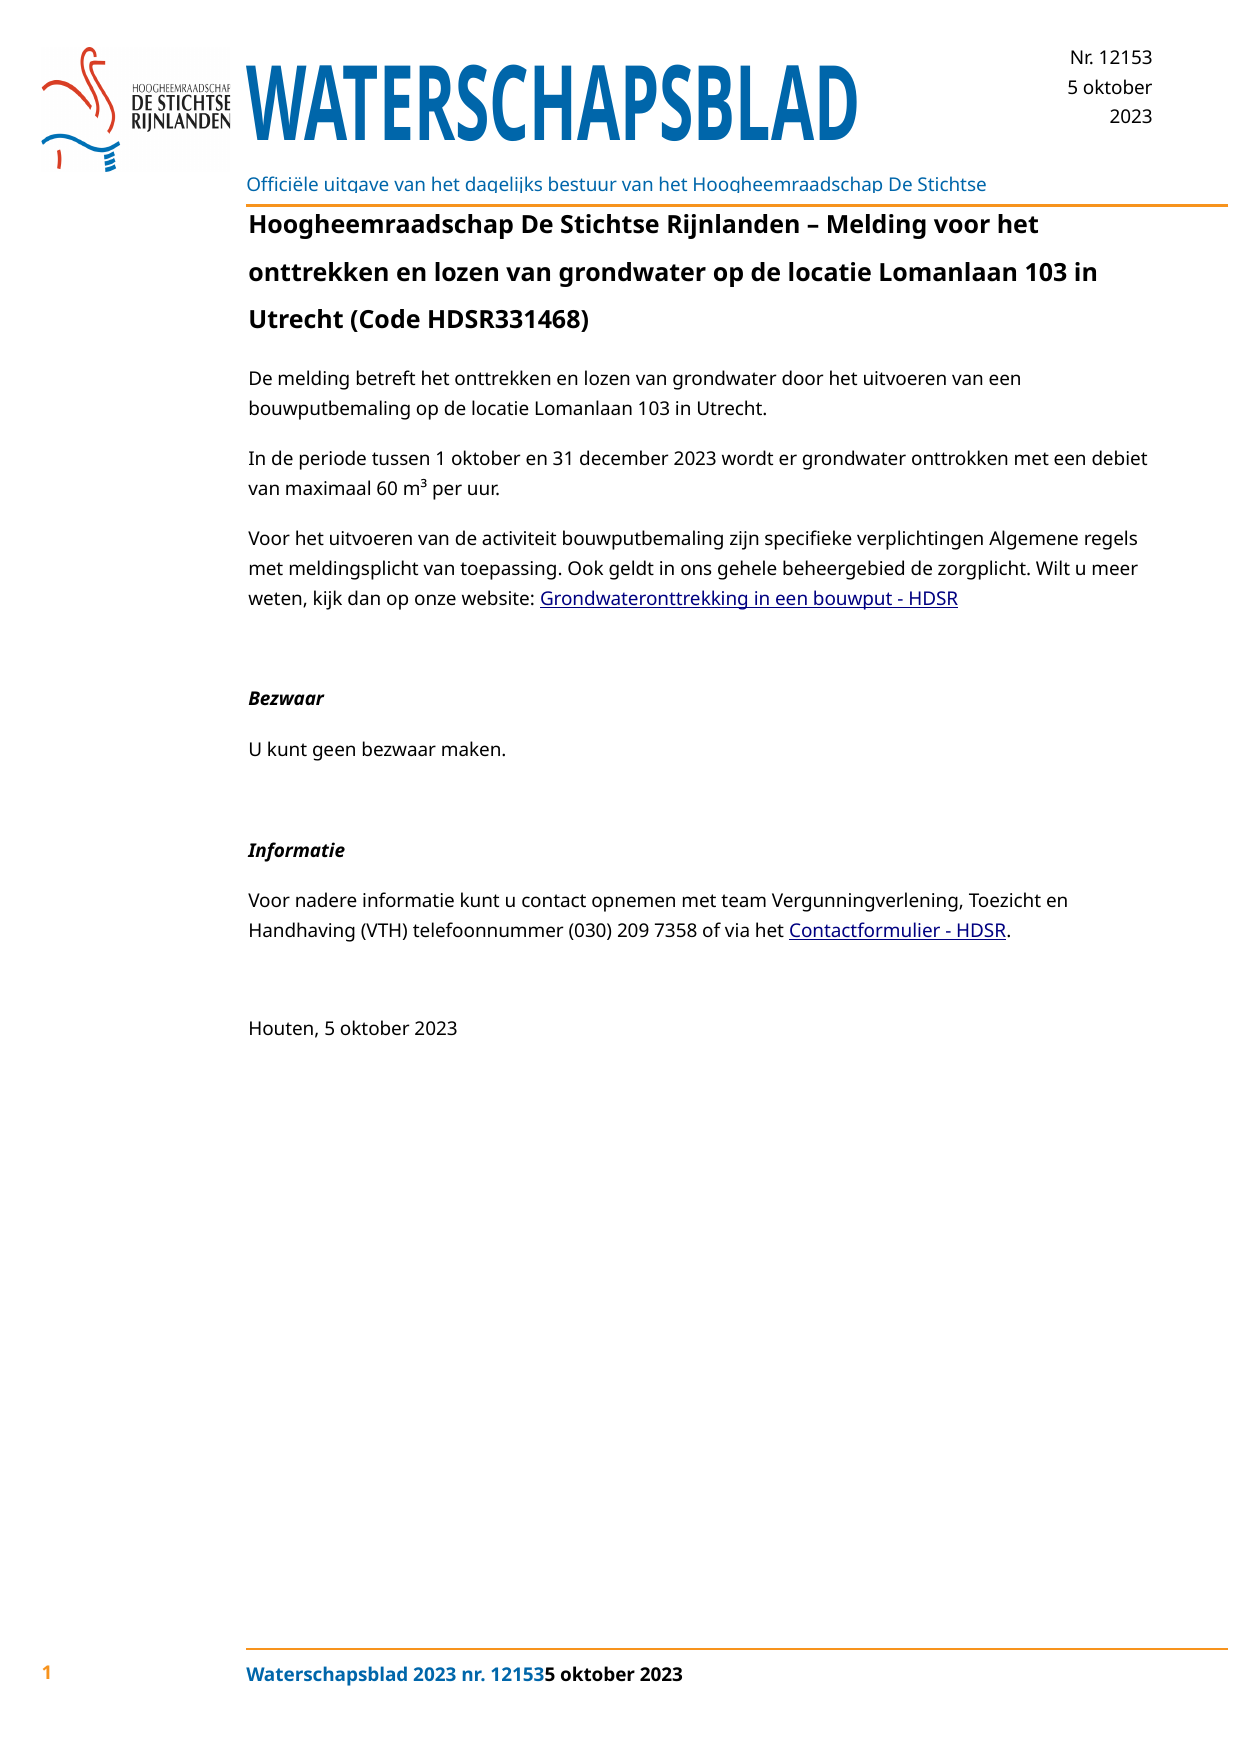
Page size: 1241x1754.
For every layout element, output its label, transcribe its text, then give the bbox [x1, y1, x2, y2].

text In de periode tussen 1 oktober en 31 december 2023 wordt er grondwater onttrokken met een debiet van maximaal 60 m³ per uur. [248, 446, 1152, 501]
text Bezwaar [248, 686, 1152, 711]
text Hoogheemraadschap De Stichtse Rijnlanden – Melding voor het onttrekken en lozen van grondwater op de locatie Lomanlaan 103 in Utrecht (Code HDSR331468) [248, 207, 1152, 336]
text Houten, 5 oktober 2023 [248, 1015, 1152, 1041]
text Voor nadere informatie kunt u contact opnemen met team Vergunningverlening, Toezicht en Handhaving (VTH) telefoonnummer (030) 209 7358 of via het Contactformulier - HDSR. [248, 887, 1152, 942]
picture [41, 47, 231, 172]
text Voor het uitvoeren van de activiteit bouwputbemaling zijn specifieke verplichtingen Algemene regels met meldingsplicht van toepassing. Ook geldt in ons gehele beheergebied de zorgplicht. Wilt u meer weten, kijk dan op onze website: Grondwateronttrekking in een bouwput - HDSR [248, 526, 1152, 610]
text De melding betreft het onttrekken en lozen van grondwater door het uitvoeren van een bouwputbemaling op de locatie Lomanlaan 103 in Utrecht. [248, 366, 1152, 421]
text Informatie [248, 837, 1152, 862]
text U kunt geen bezwaar maken. [248, 736, 1152, 762]
